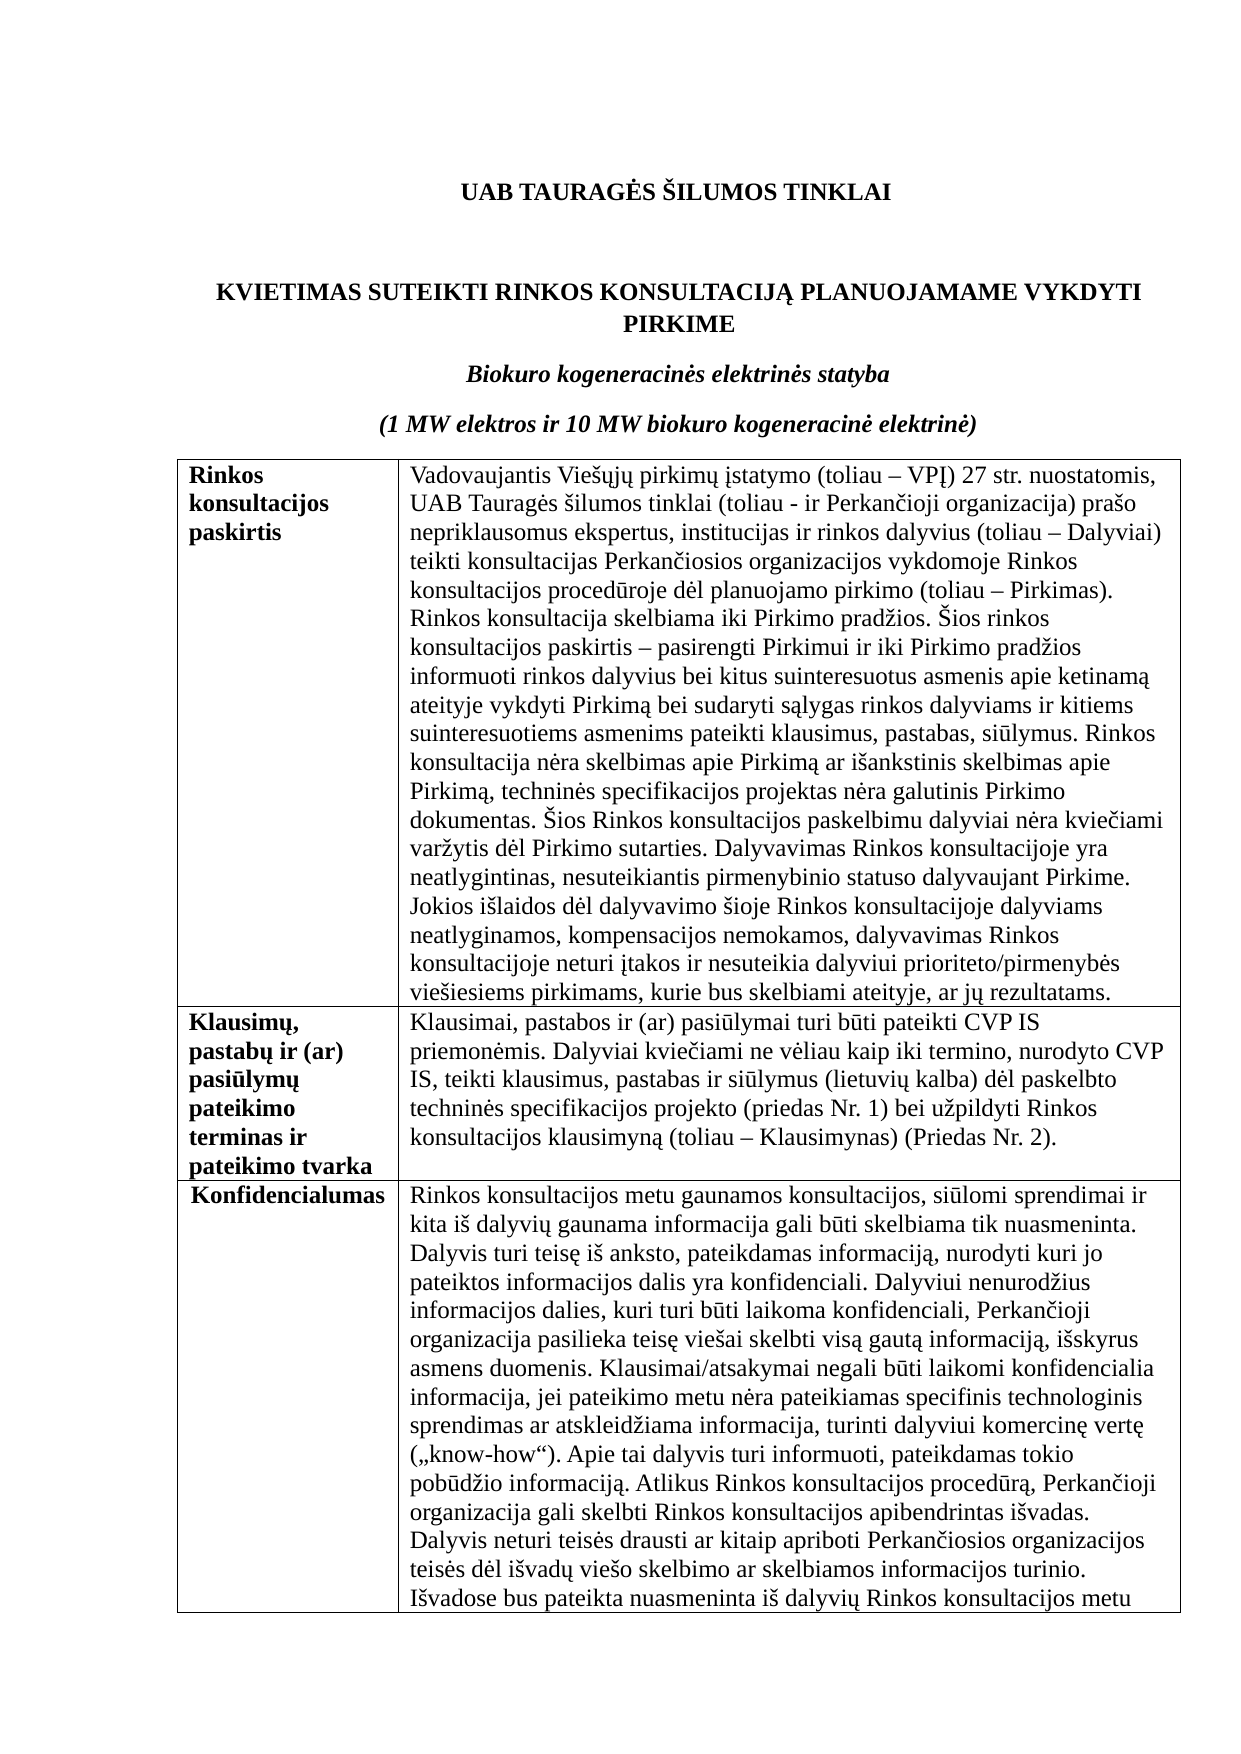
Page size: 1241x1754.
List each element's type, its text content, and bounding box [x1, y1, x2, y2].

table_header Rinkos konsultacijos paskirtis [178, 460, 398, 1006]
table_cell Rinkos konsultacijos metu gaunamos konsultacijos, siūlomi sprendimai ir kita iš dalyvių gaunama informacija gali būti skelbiama tik nuasmeninta. Dalyvis turi teisę iš anksto, pateikdamas informaciją, nurodyti kuri jo pateiktos informacijos dalis yra konfidenciali. Dalyviui nenurodžius informacijos dalies, kuri turi būti laikoma konfidenciali, Perkančioji organizacija pasilieka teisę viešai skelbti visą gautą informaciją, išskyrus asmens duomenis. Klausimai/atsakymai negali būti laikomi konfidencialia informacija, jei pateikimo metu nėra pateikiamas specifinis technologinis sprendimas ar atskleidžiama informacija, turinti dalyviui komercinę vertę („know-how“). Apie tai dalyvis turi informuoti, pateikdamas tokio pobūdžio informaciją. Atlikus Rinkos konsultacijos procedūrą, Perkančioji organizacija gali skelbti Rinkos konsultacijos apibendrintas išvadas. Dalyvis neturi teisės drausti ar kitaip apriboti Perkančiosios organizacijos teisės dėl išvadų viešo skelbimo ar skelbiamos informacijos turinio. Išvadose bus pateikta nuasmeninta iš dalyvių Rinkos konsultacijos metu [399, 1181, 1180, 1612]
text KVIETIMAS SUTEIKTI RINKOS KONSULTACIJĄ PLANUOJAMAME VYKDYTI PIRKIME [177, 277, 1181, 338]
text Biokuro kogeneracinės elektrinės statyba [177, 359, 1181, 388]
text UAB TAURAGĖS ŠILUMOS TINKLAI [177, 177, 1181, 206]
table_cell Klausimai, pastabos ir (ar) pasiūlymai turi būti pateikti CVP IS priemonėmis. Dalyviai kviečiami ne vėliau kaip iki termino, nurodyto CVP IS, teikti klausimus, pastabas ir siūlymus (lietuvių kalba) dėl paskelbto techninės specifikacijos projekto (priedas Nr. 1) bei užpildyti Rinkos konsultacijos klausimyną (toliau – Klausimynas) (Priedas Nr. 2). [399, 1007, 1180, 1179]
text (1 MW elektros ir 10 MW biokuro kogeneracinė elektrinė) [177, 409, 1181, 438]
table_cell Klausimų, pastabų ir (ar) pasiūlymų pateikimo terminas ir pateikimo tvarka [178, 1007, 398, 1179]
table_header Vadovaujantis Viešųjų pirkimų įstatymo (toliau – VPĮ) 27 str. nuostatomis, UAB Tauragės šilumos tinklai (toliau - ir Perkančioji organizacija) prašo nepriklausomus ekspertus, institucijas ir rinkos dalyvius (toliau – Dalyviai) teikti konsultacijas Perkančiosios organizacijos vykdomoje Rinkos konsultacijos procedūroje dėl planuojamo pirkimo (toliau – Pirkimas). Rinkos konsultacija skelbiama iki Pirkimo pradžios. Šios rinkos konsultacijos paskirtis – pasirengti Pirkimui ir iki Pirkimo pradžios informuoti rinkos dalyvius bei kitus suinteresuotus asmenis apie ketinamą ateityje vykdyti Pirkimą bei sudaryti sąlygas rinkos dalyviams ir kitiems suinteresuotiems asmenims pateikti klausimus, pastabas, siūlymus. Rinkos konsultacija nėra skelbimas apie Pirkimą ar išankstinis skelbimas apie Pirkimą, techninės specifikacijos projektas nėra galutinis Pirkimo dokumentas. Šios Rinkos konsultacijos paskelbimu dalyviai nėra kviečiami varžytis dėl Pirkimo sutarties. Dalyvavimas Rinkos konsultacijoje yra neatlygintinas, nesuteikiantis pirmenybinio statuso dalyvaujant Pirkime. Jokios išlaidos dėl dalyvavimo šioje Rinkos konsultacijoje dalyviams neatlyginamos, kompensacijos nemokamos, dalyvavimas Rinkos konsultacijoje neturi įtakos ir nesuteikia dalyviui prioriteto/pirmenybės viešiesiems pirkimams, kurie bus skelbiami ateityje, ar jų rezultatams. [399, 460, 1180, 1006]
table_cell Konfidencialumas [178, 1181, 398, 1612]
